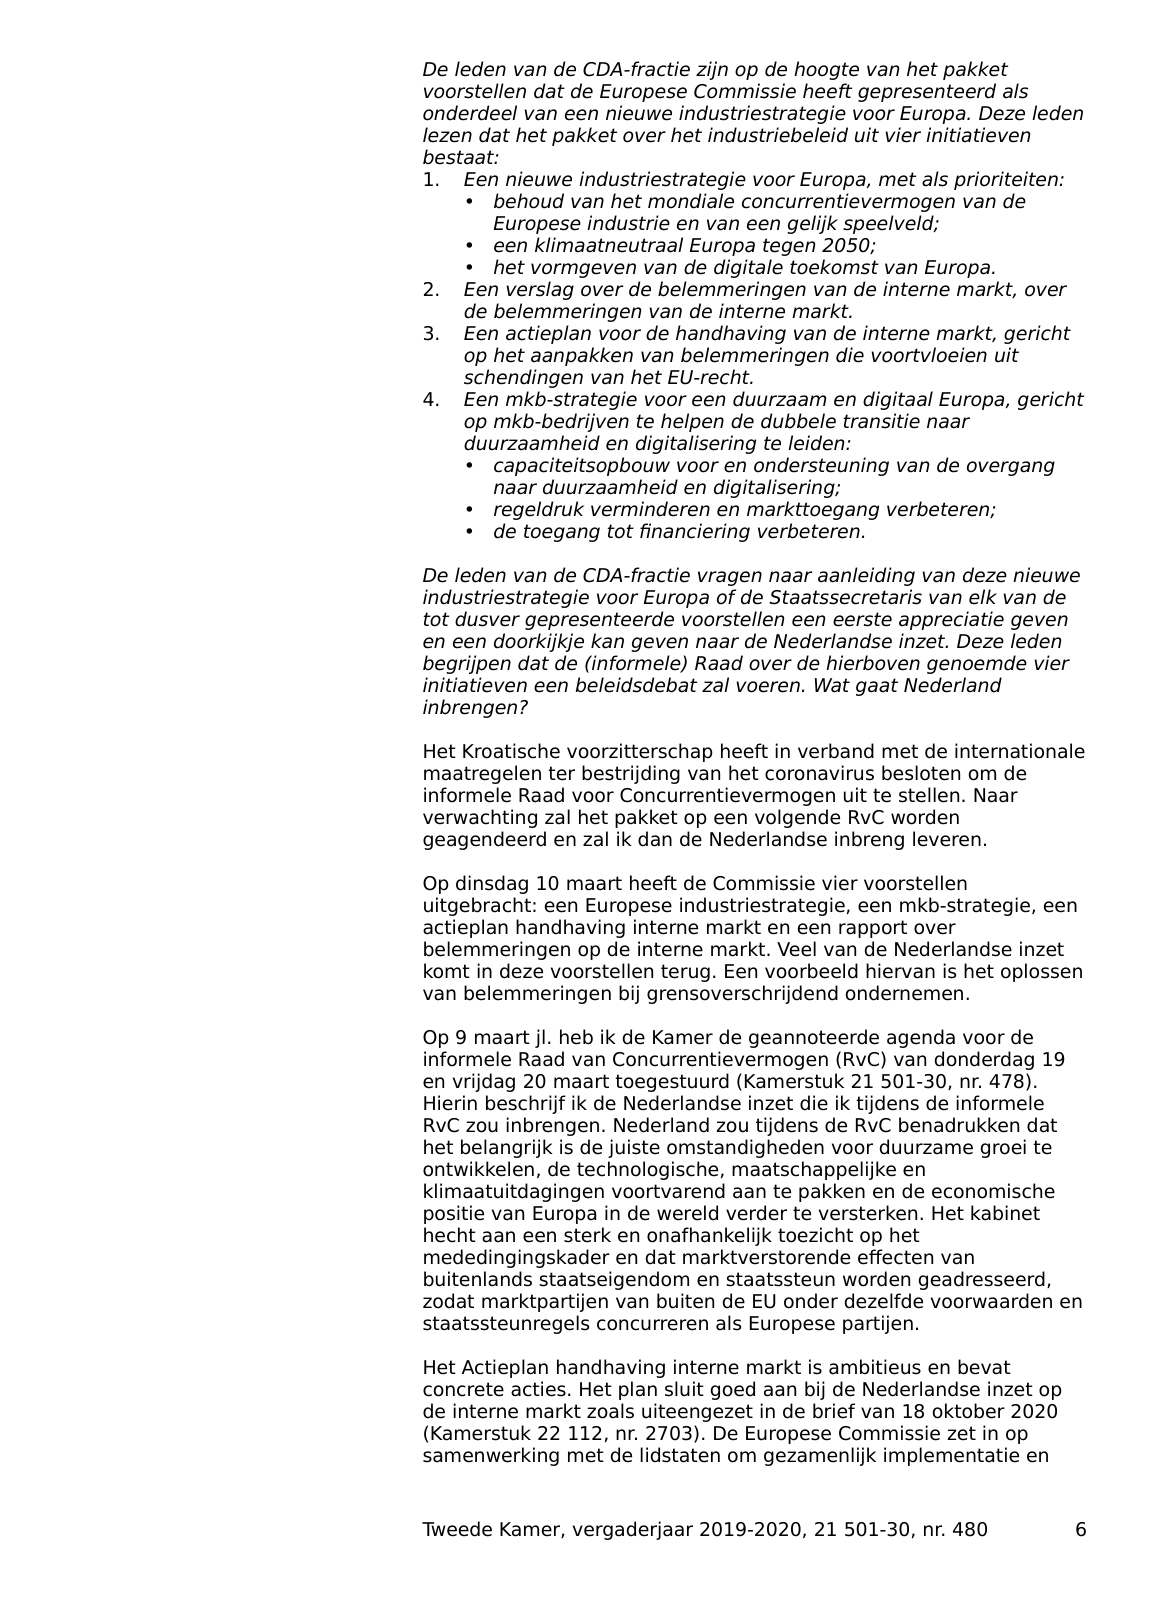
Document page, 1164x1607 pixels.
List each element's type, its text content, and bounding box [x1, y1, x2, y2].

text 4. Een mkb-strategie voor een duurzaam en digitaal Europa, gericht op mkb-bedrijven te helpen de dubbele transitie naar duurzaamheid en digitalisering te leiden: [422, 389, 1087, 455]
text De leden van de CDA-fractie zijn op de hoogte van het pakket voorstellen dat de Europese Commissie heeft gepresenteerd als onderdeel van een nieuwe industriestrategie voor Europa. Deze leden lezen dat het pakket over het industriebeleid uit vier initiatieven bestaat: [422, 59, 1087, 169]
text Op dinsdag 10 maart heeft de Commissie vier voorstellen uitgebracht: een Europese industriestrategie, een mkb-strategie, een actieplan handhaving interne markt en een rapport over belemmeringen op de interne markt. Veel van de Nederlandse inzet komt in deze voorstellen terug. Een voorbeeld hiervan is het oplossen van belemmeringen bij grensoverschrijdend ondernemen. [422, 873, 1087, 1005]
text • capaciteitsopbouw voor en ondersteuning van de overgang naar duurzaamheid en digitalisering; [464, 455, 1087, 499]
text 1. Een nieuwe industriestrategie voor Europa, met als prioriteiten: [422, 169, 1087, 191]
text Het Actieplan handhaving interne markt is ambitieus en bevat concrete acties. Het plan sluit goed aan bij de Nederlandse inzet op de interne markt zoals uiteengezet in de brief van 18 oktober 2020 (Kamerstuk 22 112, nr. 2703). De Europese Commissie zet in op samenwerking met de lidstaten om gezamenlijk implementatie en [422, 1357, 1087, 1467]
text 2. Een verslag over de belemmeringen van de interne markt, over de belemmeringen van de interne markt. [422, 279, 1087, 323]
text • behoud van het mondiale concurrentievermogen van de Europese industrie en van een gelijk speelveld; [464, 191, 1087, 235]
text De leden van de CDA-fractie vragen naar aanleiding van deze nieuwe industriestrategie voor Europa of de Staatssecretaris van elk van de tot dusver gepresenteerde voorstellen een eerste appreciatie geven en een doorkijkje kan geven naar de Nederlandse inzet. Deze leden begrijpen dat de (informele) Raad over de hierboven genoemde vier initiatieven een beleidsdebat zal voeren. Wat gaat Nederland inbrengen? [422, 565, 1087, 719]
text • regeldruk verminderen en markttoegang verbeteren; [464, 499, 1087, 521]
text Het Kroatische voorzitterschap heeft in verband met de internationale maatregelen ter bestrijding van het coronavirus besloten om de informele Raad voor Concurrentievermogen uit te stellen. Naar verwachting zal het pakket op een volgende RvC worden geagendeerd en zal ik dan de Nederlandse inbreng leveren. [422, 741, 1087, 851]
text Op 9 maart jl. heb ik de Kamer de geannoteerde agenda voor de informele Raad van Concurrentievermogen (RvC) van donderdag 19 en vrijdag 20 maart toegestuurd (Kamerstuk 21 501-30, nr. 478). Hierin beschrijf ik de Nederlandse inzet die ik tijdens de informele RvC zou inbrengen. Nederland zou tijdens de RvC benadrukken dat het belangrijk is de juiste omstandigheden voor duurzame groei te ontwikkelen, de technologische, maatschappelijke en klimaatuitdagingen voortvarend aan te pakken en de economische positie van Europa in de wereld verder te versterken. Het kabinet hecht aan een sterk en onafhankelijk toezicht op het mededingingskader en dat marktverstorende effecten van buitenlands staatseigendom en staatssteun worden geadresseerd, zodat marktpartijen van buiten de EU onder dezelfde voorwaarden en staatssteunregels concurreren als Europese partijen. [422, 1027, 1087, 1335]
text 3. Een actieplan voor de handhaving van de interne markt, gericht op het aanpakken van belemmeringen die voortvloeien uit schendingen van het EU-recht. [422, 323, 1087, 389]
text • het vormgeven van de digitale toekomst van Europa. [464, 257, 1087, 279]
text • een klimaatneutraal Europa tegen 2050; [464, 235, 1087, 257]
text • de toegang tot financiering verbeteren. [464, 521, 1087, 543]
